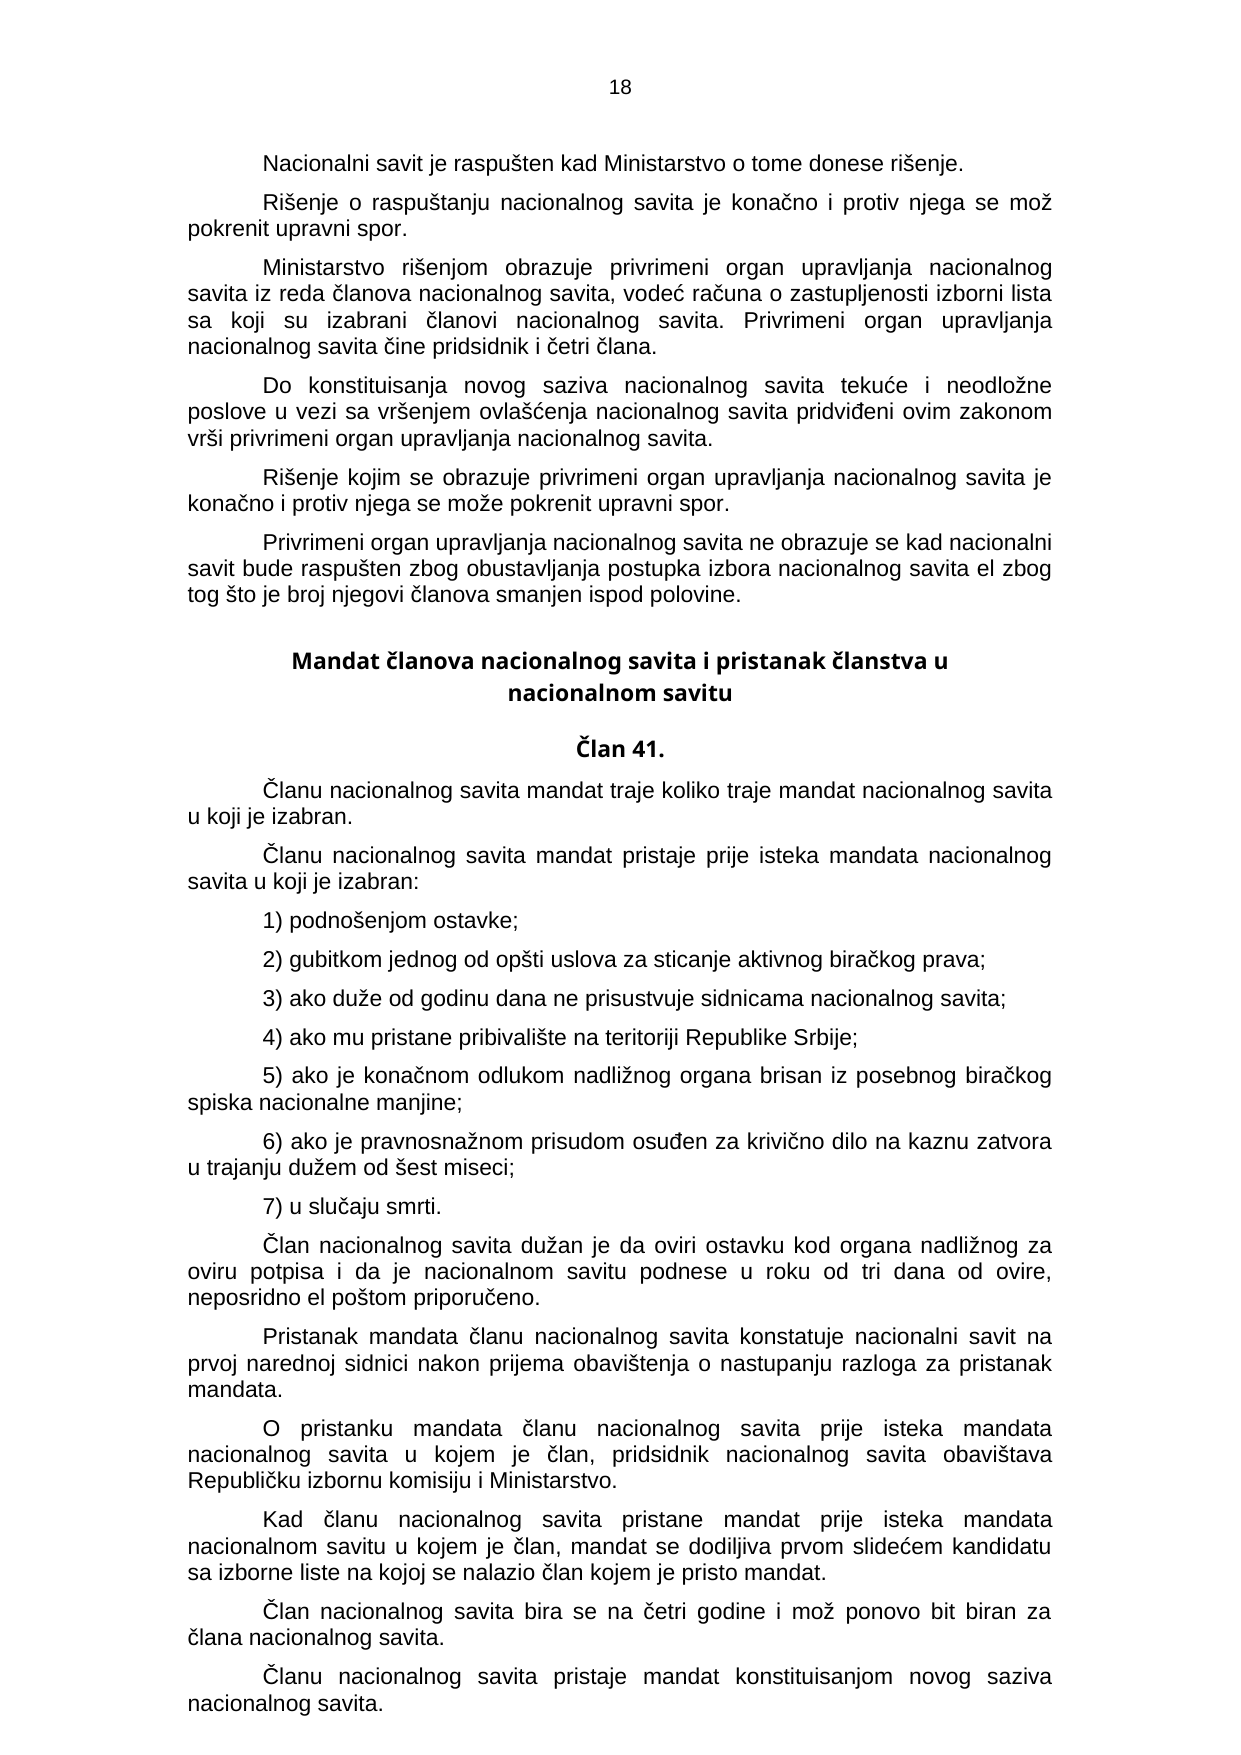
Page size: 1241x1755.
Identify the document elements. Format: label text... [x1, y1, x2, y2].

text 2) gubitkom jednog od opšti uslova za sticanje aktivnog biračkog prava; [187, 946, 1053, 972]
text Rišenje o raspuštanju nacionalnog savita je konačno i protiv njega se mož pokrenit upravni spor. [187, 189, 1053, 242]
text Ministarstvo rišenjom obrazuje privrimeni organ upravljanja nacionalnog savita iz reda članova nacionalnog savita, vodeć računa o zastupljenosti izborni lista sa koji su izabrani članovi nacionalnog savita. Privrimeni organ upravljanja nacionalnog savita čine pridsidnik i četri člana. [187, 254, 1053, 359]
text Mandat članova nacionalnog savita i pristanak članstva u nacionalnom savitu [262, 645, 978, 708]
text Nacionalni savit je raspušten kad Ministarstvo o tome donese rišenje. [187, 150, 1053, 176]
text 7) u slučaju smrti. [187, 1193, 1053, 1219]
text 6) ako je pravnosnažnom prisudom osuđen za krivično dilo na kaznu zatvora u trajanju dužem od šest miseci; [187, 1128, 1053, 1180]
text 1) podnošenjom ostavke; [187, 907, 1053, 933]
text Članu nacionalnog savita pristaje mandat konstituisanjom novog saziva nacionalnog savita. [187, 1663, 1053, 1716]
text 5) ako je konačnom odlukom nadližnog organa brisan iz posebnog biračkog spiska nacionalne manjine; [187, 1062, 1053, 1115]
text O pristanku mandata članu nacionalnog savita prije isteka mandata nacionalnog savita u kojem je član, pridsidnik nacionalnog savita obavištava Republičku izbornu komisiju i Ministarstvo. [187, 1415, 1053, 1494]
text Do konstituisanja novog saziva nacionalnog savita tekuće i neodložne poslove u vezi sa vršenjem ovlašćenja nacionalnog savita pridviđeni ovim zakonom vrši privrimeni organ upravljanja nacionalnog savita. [187, 372, 1053, 451]
text Rišenje kojim se obrazuje privrimeni organ upravljanja nacionalnog savita je konačno i protiv njega se može pokrenit upravni spor. [187, 463, 1053, 516]
text Članu nacionalnog savita mandat traje koliko traje mandat nacionalnog savita u koji je izabran. [187, 777, 1053, 829]
text Pristanak mandata članu nacionalnog savita konstatuje nacionalni savit na prvoj narednoj sidnici nakon prijema obavištenja o nastupanju razloga za pristanak mandata. [187, 1323, 1053, 1402]
text 3) ako duže od godinu dana ne prisustvuje sidnicama nacionalnog savita; [187, 985, 1053, 1011]
text Član 41. [262, 733, 978, 764]
text Kad članu nacionalnog savita pristane mandat prije isteka mandata nacionalnom savitu u kojem je član, mandat se dodiljiva prvom slidećem kandidatu sa izborne liste na kojoj se nalazio član kojem je pristo mandat. [187, 1506, 1053, 1585]
text Privrimeni organ upravljanja nacionalnog savita ne obrazuje se kad nacionalni savit bude raspušten zbog obustavljanja postupka izbora nacionalnog savita el zbog tog što je broj njegovi članova smanjen ispod polovine. [187, 529, 1053, 608]
text Članu nacionalnog savita mandat pristaje prije isteka mandata nacionalnog savita u koji je izabran: [187, 842, 1053, 894]
text 4) ako mu pristane pribivalište na teritoriji Republike Srbije; [187, 1023, 1053, 1050]
text Član nacionalnog savita dužan je da oviri ostavku kod organa nadližnog za oviru potpisa i da je nacionalnom savitu podnese u roku od tri dana od ovire, neposridno el poštom priporučeno. [187, 1232, 1053, 1311]
text Član nacionalnog savita bira se na četri godine i mož ponovo bit biran za člana nacionalnog savita. [187, 1598, 1053, 1651]
